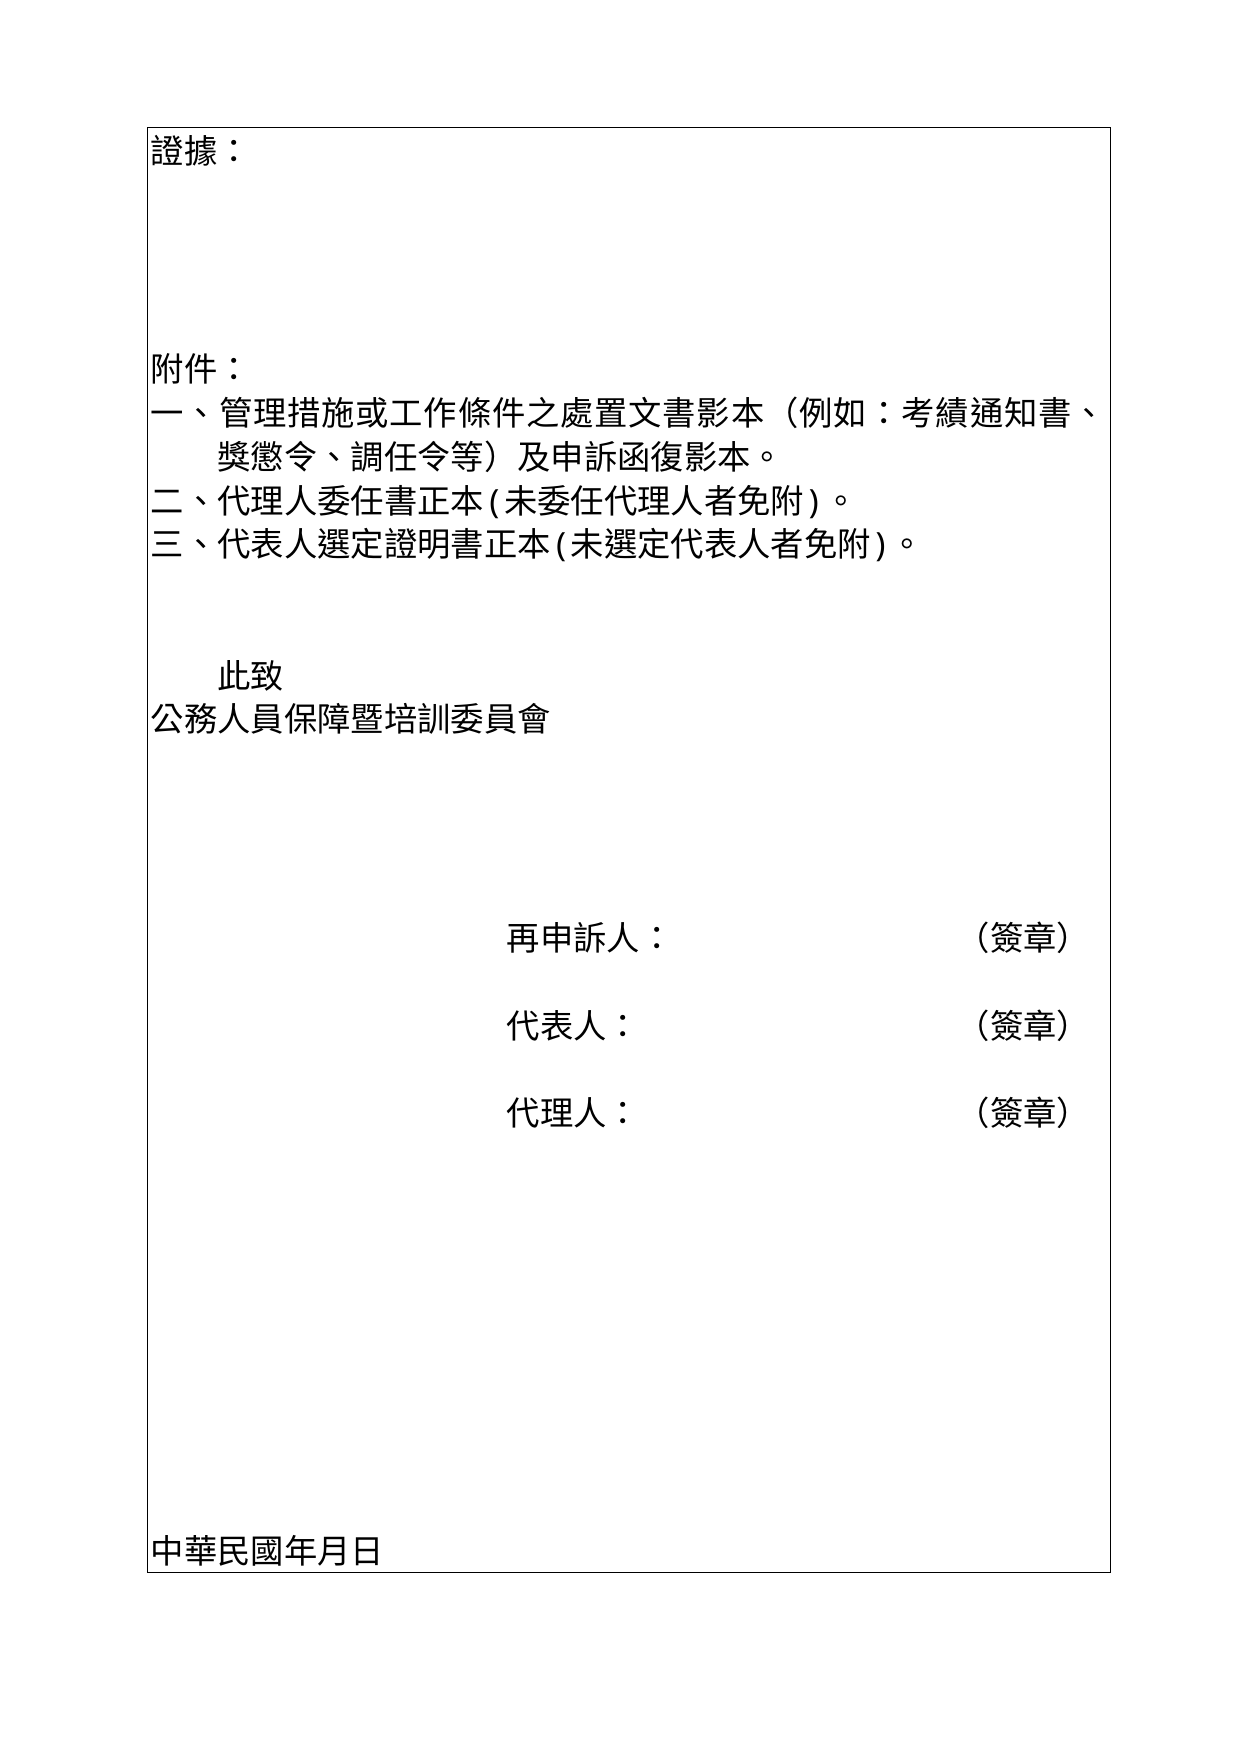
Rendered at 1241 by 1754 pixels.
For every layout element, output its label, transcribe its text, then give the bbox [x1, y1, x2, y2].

table_cell 證據： 附件： 一、管理措施或工作條件之處置文書影本（例如：考績通知書、獎懲令、調任令等）及申訴函復影本。 二、代理人委任書正本(未委任代理人者免附)。 三、代表人選定證明書正本(未選定代表人者免附)。 此致 公務人員保障暨培訓委員會 再申訴人： （簽章） 代表人： （簽章） 代理人： （簽章） 中華民國年月日 [148, 128, 1110, 1572]
